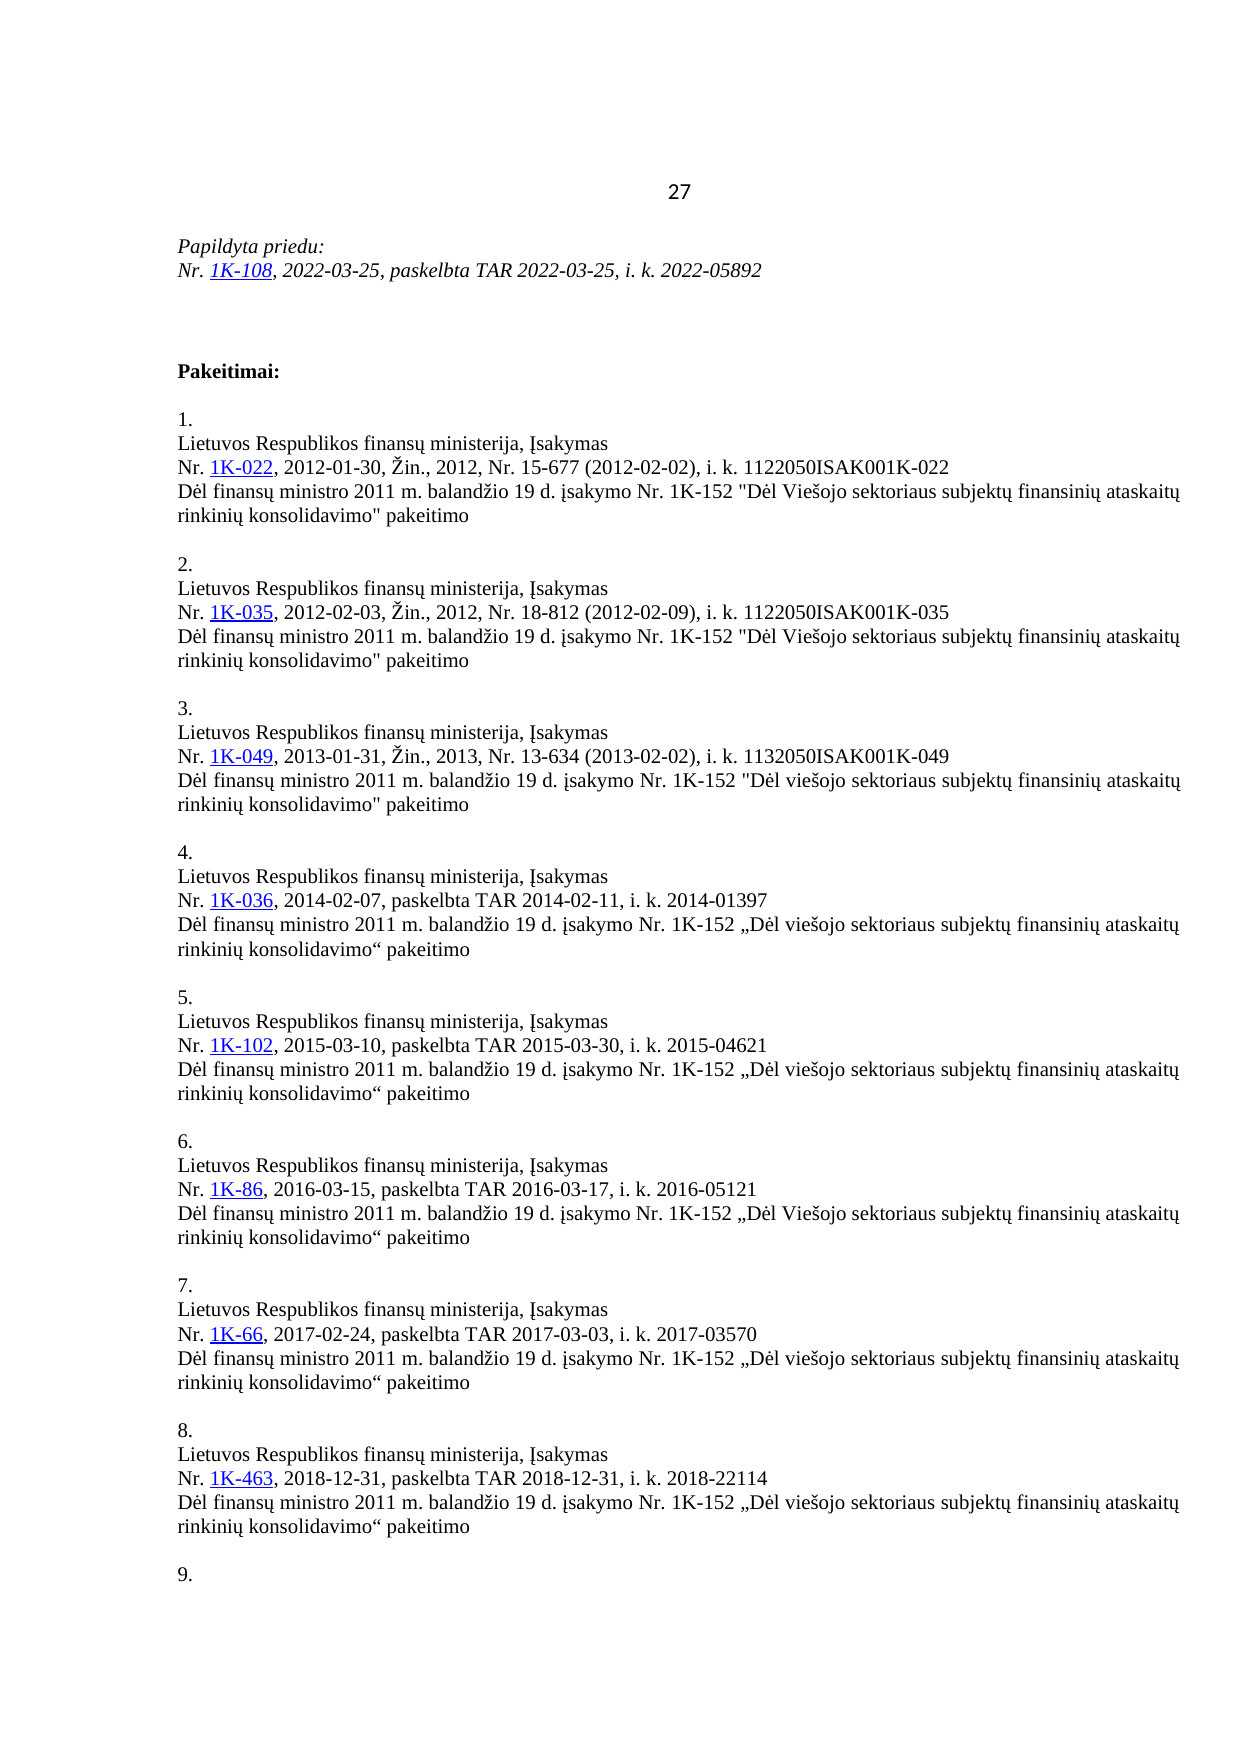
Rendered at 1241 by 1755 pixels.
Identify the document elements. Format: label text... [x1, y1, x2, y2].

text Dėl finansų ministro 2011 m. balandžio 19 d. įsakymo Nr. 1K-152 "Dėl Viešojo sektoriaus subjektų finansinių ataskaitų rinkinių konsolidavimo" pakeitimo [177, 624, 1181, 672]
text Lietuvos Respublikos finansų ministerija, Įsakymas [177, 864, 1181, 888]
text Nr. 1K-022, 2012-01-30, Žin., 2012, Nr. 15-677 (2012-02-02), i. k. 1122050ISAK001K-022 [177, 455, 1181, 479]
text Papildyta priedu: [177, 234, 1181, 258]
text Nr. 1K-049, 2013-01-31, Žin., 2013, Nr. 13-634 (2013-02-02), i. k. 1132050ISAK001K-049 [177, 744, 1181, 768]
text Lietuvos Respublikos finansų ministerija, Įsakymas [177, 431, 1181, 455]
text Lietuvos Respublikos finansų ministerija, Įsakymas [177, 576, 1181, 599]
text Lietuvos Respublikos finansų ministerija, Įsakymas [177, 1009, 1181, 1033]
text 9. [177, 1562, 1181, 1586]
text Nr. 1K-86, 2016-03-15, paskelbta TAR 2016-03-17, i. k. 2016-05121 [177, 1177, 1181, 1201]
text Lietuvos Respublikos finansų ministerija, Įsakymas [177, 720, 1181, 744]
text Dėl finansų ministro 2011 m. balandžio 19 d. įsakymo Nr. 1K-152 "Dėl Viešojo sektoriaus subjektų finansinių ataskaitų rinkinių konsolidavimo" pakeitimo [177, 479, 1181, 527]
text Lietuvos Respublikos finansų ministerija, Įsakymas [177, 1297, 1181, 1321]
text Nr. 1K-463, 2018-12-31, paskelbta TAR 2018-12-31, i. k. 2018-22114 [177, 1466, 1181, 1490]
text Dėl finansų ministro 2011 m. balandžio 19 d. įsakymo Nr. 1K-152 „Dėl viešojo sektoriaus subjektų finansinių ataskaitų rinkinių konsolidavimo“ pakeitimo [177, 1346, 1181, 1394]
text 3. [177, 696, 1181, 720]
text Nr. 1K-108, 2022-03-25, paskelbta TAR 2022-03-25, i. k. 2022-05892 [177, 258, 1181, 282]
text 2. [177, 551, 1181, 576]
text 1. [177, 407, 1181, 431]
text Lietuvos Respublikos finansų ministerija, Įsakymas [177, 1442, 1181, 1466]
text Nr. 1K-035, 2012-02-03, Žin., 2012, Nr. 18-812 (2012-02-09), i. k. 1122050ISAK001K-035 [177, 599, 1181, 624]
text Nr. 1K-66, 2017-02-24, paskelbta TAR 2017-03-03, i. k. 2017-03570 [177, 1321, 1181, 1346]
text 7. [177, 1273, 1181, 1297]
text 6. [177, 1129, 1181, 1153]
text Dėl finansų ministro 2011 m. balandžio 19 d. įsakymo Nr. 1K-152 „Dėl viešojo sektoriaus subjektų finansinių ataskaitų rinkinių konsolidavimo“ pakeitimo [177, 1490, 1181, 1538]
text Lietuvos Respublikos finansų ministerija, Įsakymas [177, 1153, 1181, 1177]
text Nr. 1K-102, 2015-03-10, paskelbta TAR 2015-03-30, i. k. 2015-04621 [177, 1033, 1181, 1057]
text Nr. 1K-036, 2014-02-07, paskelbta TAR 2014-02-11, i. k. 2014-01397 [177, 888, 1181, 912]
text Dėl finansų ministro 2011 m. balandžio 19 d. įsakymo Nr. 1K-152 „Dėl Viešojo sektoriaus subjektų finansinių ataskaitų rinkinių konsolidavimo“ pakeitimo [177, 1201, 1181, 1249]
text Dėl finansų ministro 2011 m. balandžio 19 d. įsakymo Nr. 1K-152 „Dėl viešojo sektoriaus subjektų finansinių ataskaitų rinkinių konsolidavimo“ pakeitimo [177, 1057, 1181, 1105]
text 8. [177, 1418, 1181, 1442]
text 4. [177, 840, 1181, 864]
text Dėl finansų ministro 2011 m. balandžio 19 d. įsakymo Nr. 1K-152 "Dėl viešojo sektoriaus subjektų finansinių ataskaitų rinkinių konsolidavimo" pakeitimo [177, 768, 1181, 816]
text Pakeitimai: [177, 359, 1181, 383]
text Dėl finansų ministro 2011 m. balandžio 19 d. įsakymo Nr. 1K-152 „Dėl viešojo sektoriaus subjektų finansinių ataskaitų rinkinių konsolidavimo“ pakeitimo [177, 912, 1181, 961]
text 5. [177, 984, 1181, 1009]
